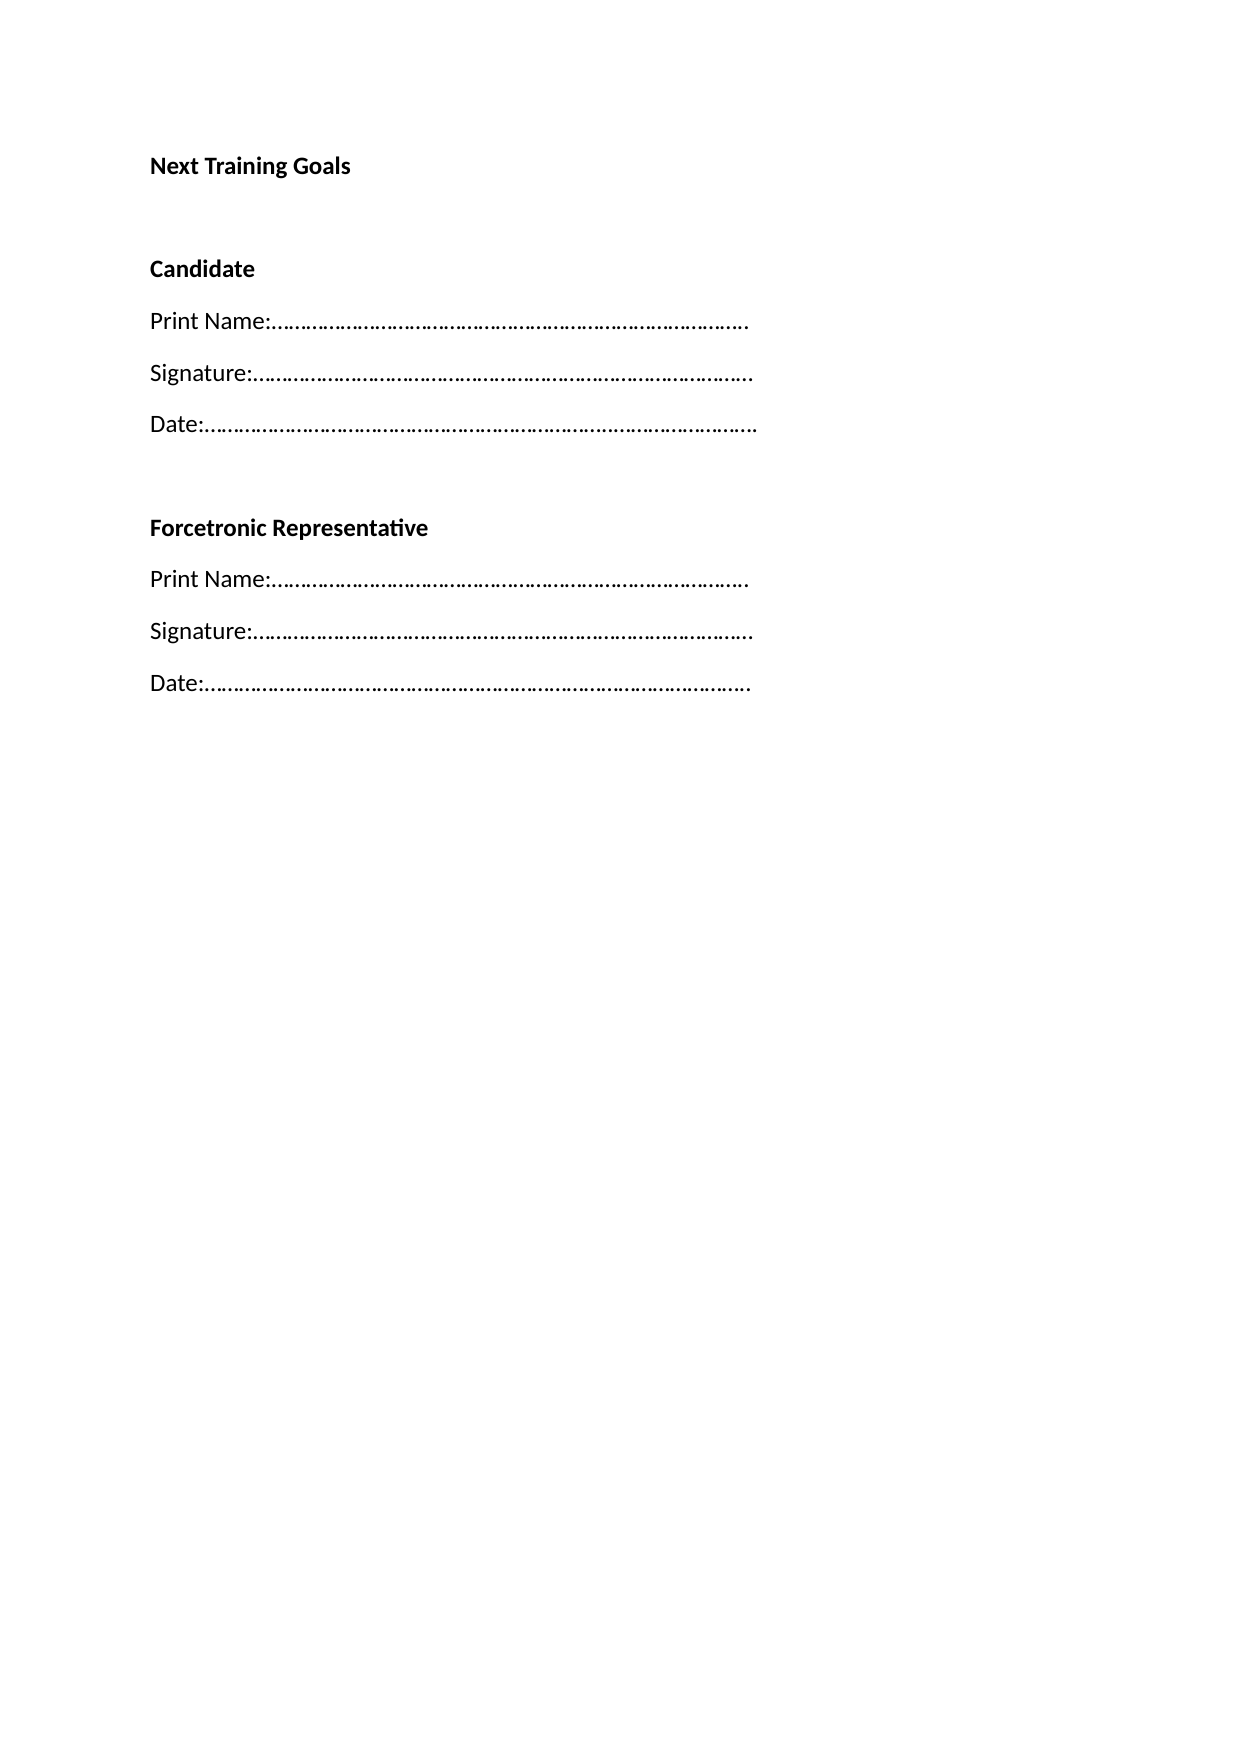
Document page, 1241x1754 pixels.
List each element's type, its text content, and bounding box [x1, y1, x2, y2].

text Date:………………………………………………………………………………….. [150, 667, 1090, 697]
text Date:……………………………………………………………..……………………. [150, 408, 1090, 439]
text Next Training Goals [150, 150, 1090, 181]
text Print Name:……………………………………………………………………….. [150, 563, 1090, 594]
text Signature:…………………………………………………………………………… [150, 615, 1090, 646]
text Print Name:……………………………………………………………………….. [150, 305, 1090, 336]
text Forcetronic Representative [150, 512, 1090, 542]
text Signature:…………………………………………………………………………… [150, 357, 1090, 387]
text Candidate [150, 253, 1090, 284]
